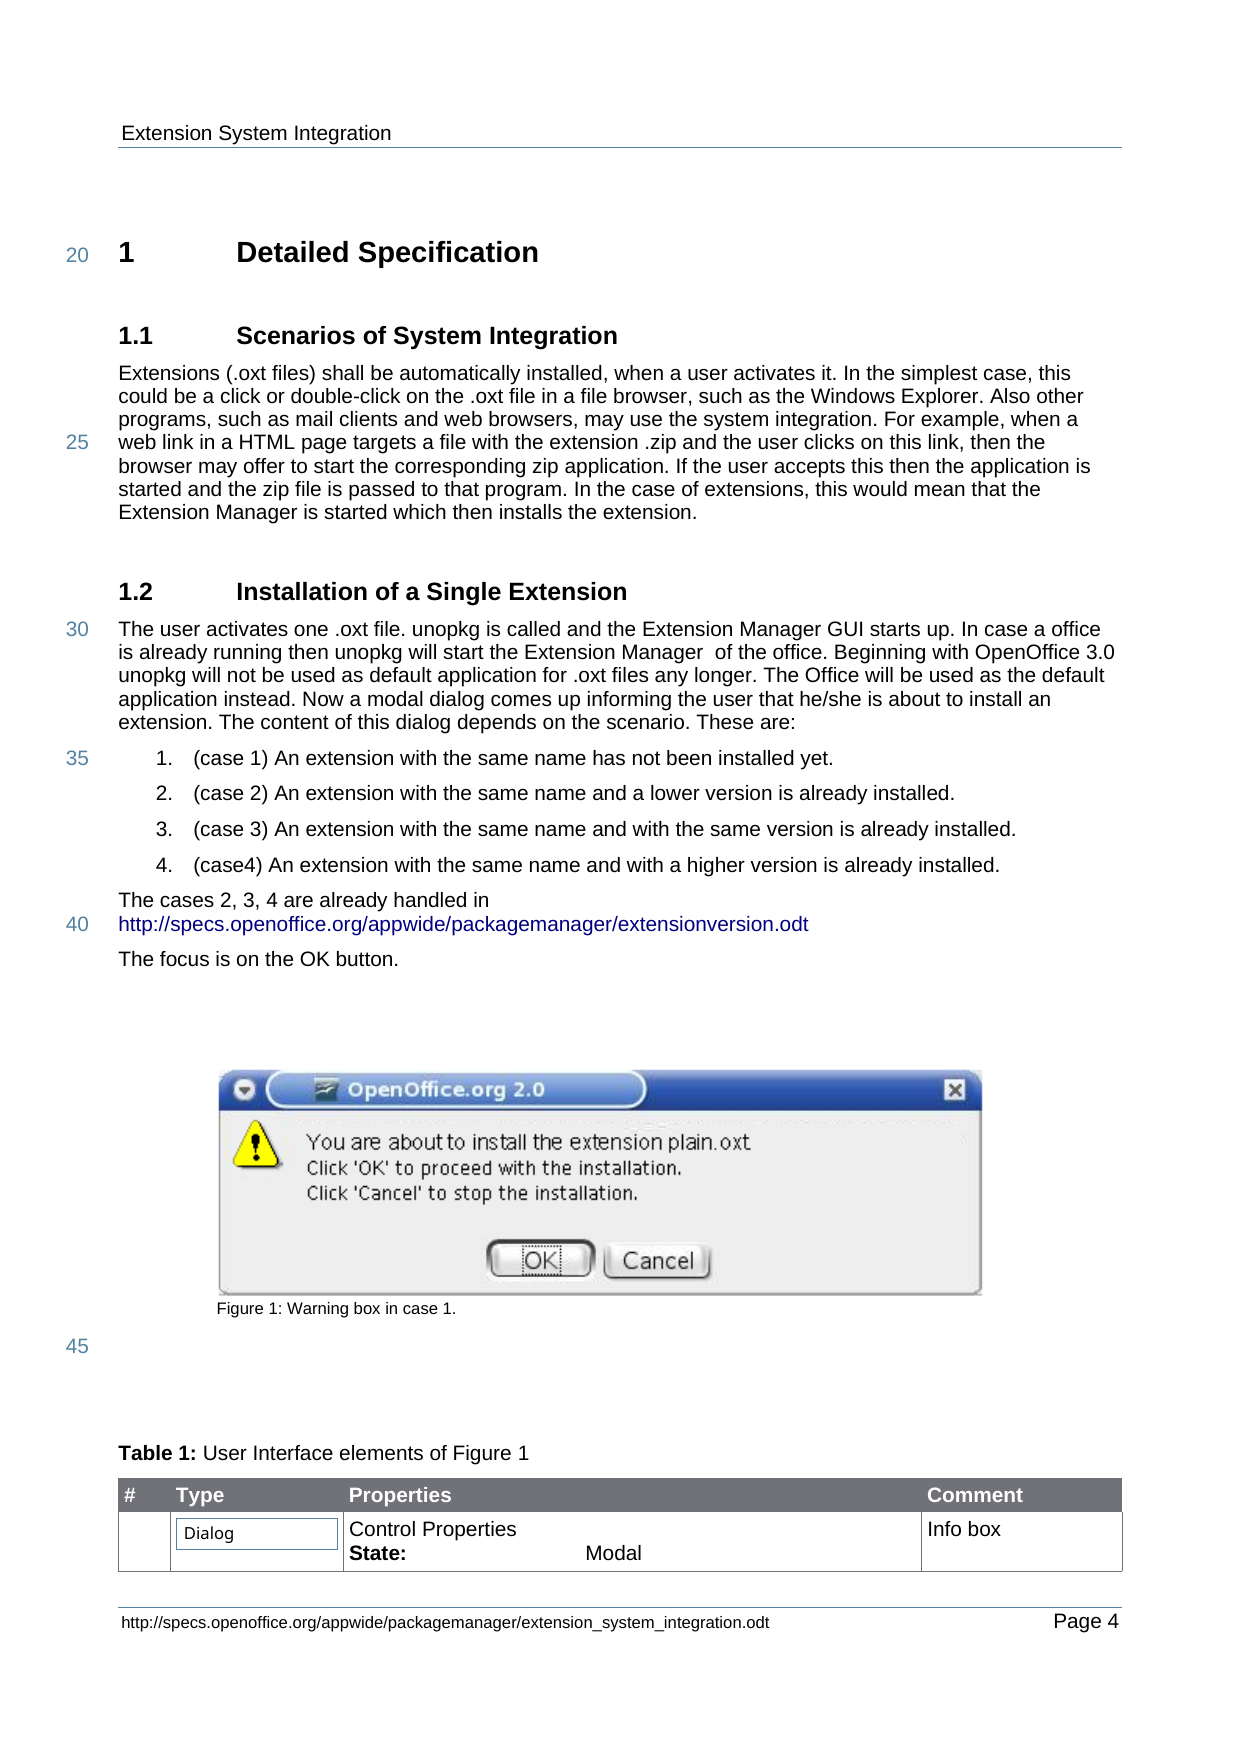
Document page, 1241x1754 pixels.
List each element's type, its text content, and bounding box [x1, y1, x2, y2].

table_header Control Properties State: Modal [344, 1512, 921, 1571]
text Table 1: User Interface elements of Figure 1 [118, 1442, 1122, 1465]
text Figure 1: Warning box in case 1. [216, 1299, 987, 1318]
table_header # [118, 1478, 170, 1512]
table_header Type [170, 1478, 343, 1512]
text The focus is on the OK button. [118, 948, 1122, 971]
text The user activates one .oxt file. unopkg is called and the Extension Manager GUI starts up. In case a office is already running then unopkg will start the Extension Manager of the office. Beginning with OpenOffice 3.0 unopkg will not be used as default application for .oxt files any longer. The Office will be used as the default application instead. Now a modal dialog comes up informing the user that he/she is about to install an extension. The content of this dialog depends on the scenario. These are: [118, 617, 1122, 733]
table_header Comment [921, 1478, 1122, 1512]
subtitle Detailed Specification [118, 236, 1122, 268]
list (case 3) An extension with the same name and with the same version is already installed. [156, 817, 1122, 841]
table_cell [171, 1512, 343, 1571]
list (case 1) An extension with the same name has not been installed yet. [156, 746, 1122, 769]
picture [216, 1067, 987, 1299]
subtitle Installation of a Single Extension [118, 578, 1122, 606]
text Extensions (.oxt files) shall be automatically installed, when a user activates it. In the simplest case, this could be a click or double-click on the .oxt file in a file browser, such as the Windows Explorer. Also other programs, such as mail clients and web browsers, may use the system integration. For example, when a web link in a HTML page targets a file with the extension .zip and the user clicks on this link, then the browser may offer to start the corresponding zip application. If the user accepts this then the application is started and the zip file is passed to that program. In the case of extensions, this would mean that the Extension Manager is started which then installs the extension. [118, 361, 1122, 524]
table_header Properties [343, 1478, 921, 1512]
list (case 2) An extension with the same name and a lower version is already installed. [156, 782, 1122, 805]
subtitle Scenarios of System Integration [118, 322, 1122, 349]
text The cases 2, 3, 4 are already handled in http://specs.openoffice.org/appwide/packagemanager/extensionversion.odt [118, 889, 1122, 935]
table_header Info box [922, 1512, 1122, 1571]
list (case4) An extension with the same name and with a higher version is already installed. [156, 853, 1122, 876]
table_cell <#> [119, 1512, 170, 1571]
